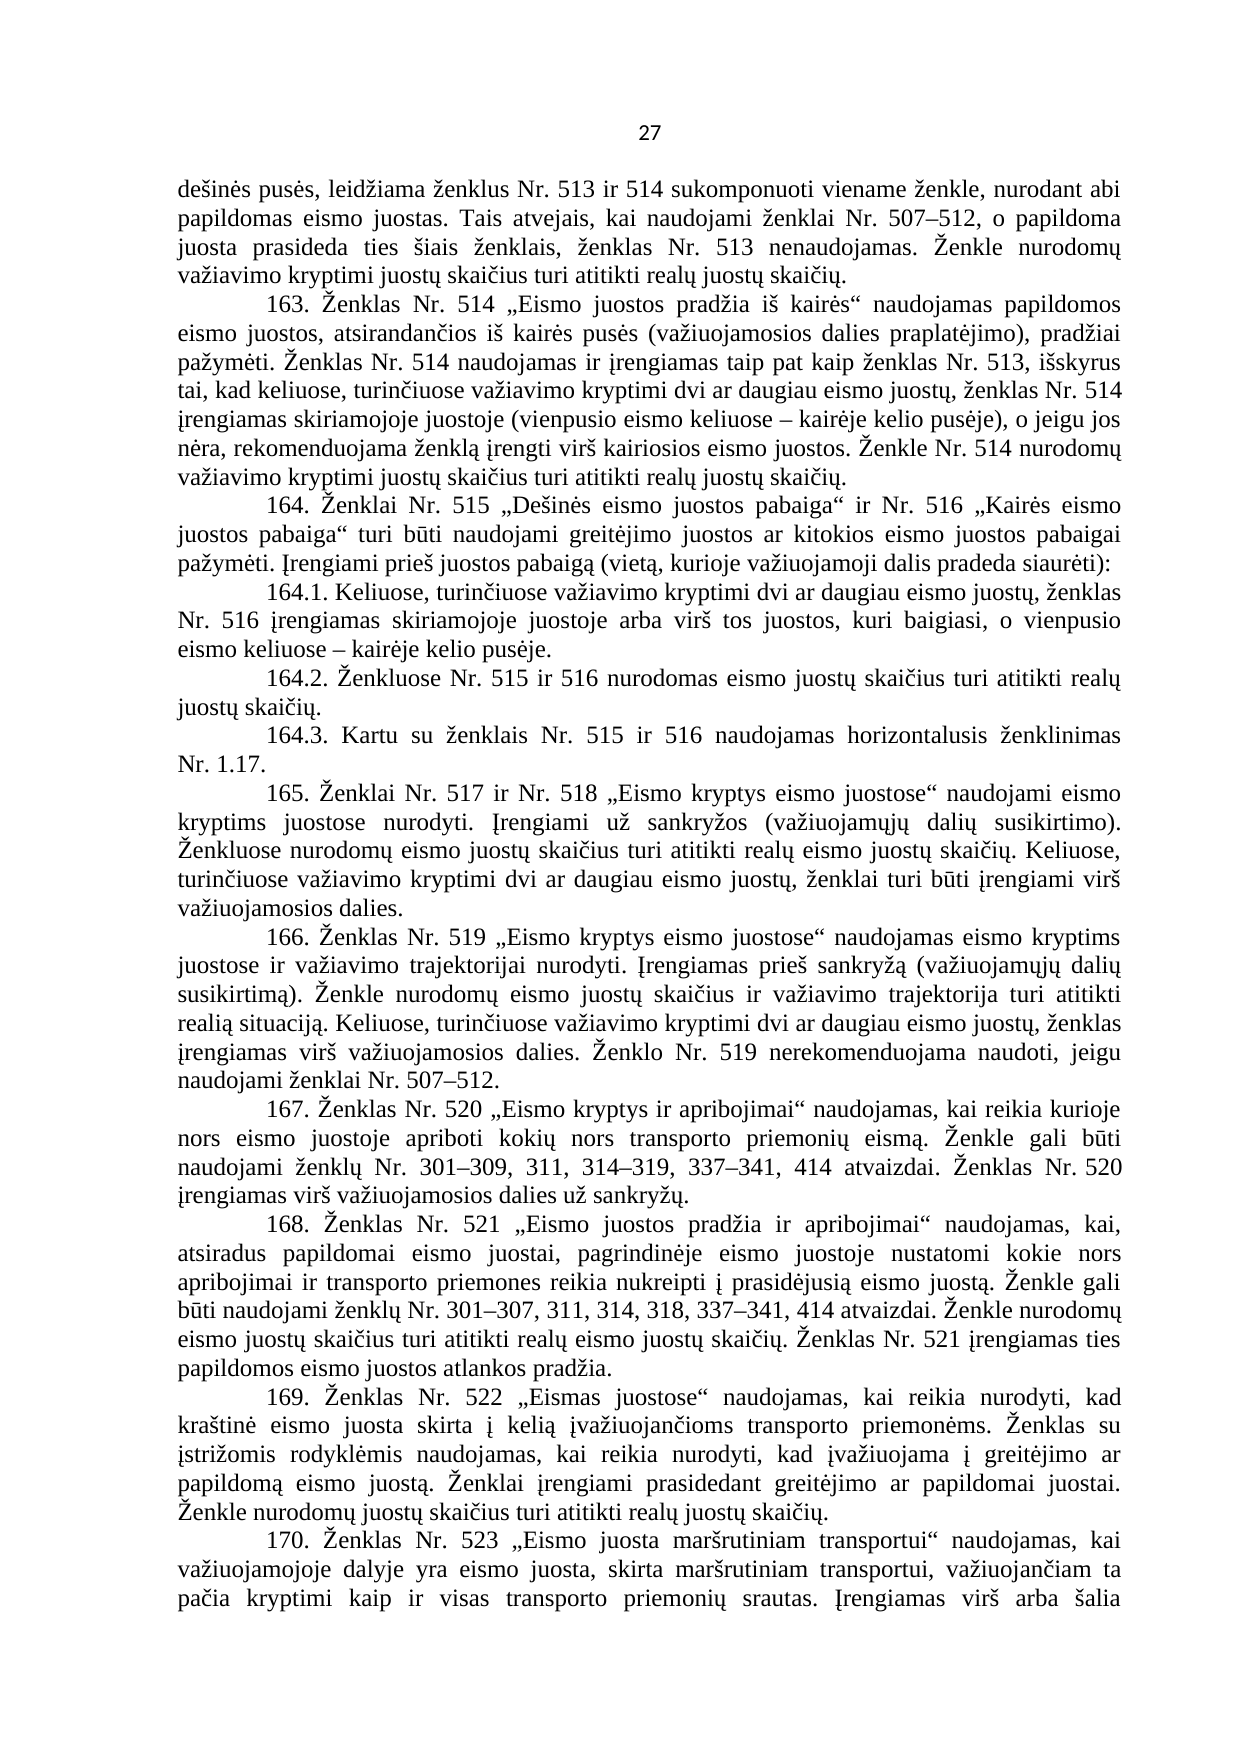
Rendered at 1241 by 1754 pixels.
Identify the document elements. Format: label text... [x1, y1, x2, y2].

text 170. Ženklas Nr. 523 „Eismo juosta maršrutiniam transportui“ naudojamas, kai važiuojamojoje dalyje yra eismo juosta, skirta maršrutiniam transportui, važiuojančiam ta pačia kryptimi kaip ir visas transporto priemonių srautas. Įrengiamas virš arba šalia [177, 1525, 1122, 1612]
text 164.2. Ženkluose Nr. 515 ir 516 nurodomas eismo juostų skaičius turi atitikti realų juostų skaičių. [177, 663, 1122, 720]
text 164. Ženklai Nr. 515 „Dešinės eismo juostos pabaiga“ ir Nr. 516 „Kairės eismo juostos pabaiga“ turi būti naudojami greitėjimo juostos ar kitokios eismo juostos pabaigai pažymėti. Įrengiami prieš juostos pabaigą (vietą, kurioje važiuojamoji dalis pradeda siaurėti): [177, 490, 1122, 577]
text 164.1. Keliuose, turinčiuose važiavimo kryptimi dvi ar daugiau eismo juostų, ženklas Nr. 516 įrengiamas skiriamojoje juostoje arba virš tos juostos, kuri baigiasi, o vienpusio eismo keliuose – kairėje kelio pusėje. [177, 577, 1122, 663]
text 165. Ženklai Nr. 517 ir Nr. 518 „Eismo kryptys eismo juostose“ naudojami eismo kryptims juostose nurodyti. Įrengiami už sankryžos (važiuojamųjų dalių susikirtimo). Ženkluose nurodomų eismo juostų skaičius turi atitikti realų eismo juostų skaičių. Keliuose, turinčiuose važiavimo kryptimi dvi ar daugiau eismo juostų, ženklai turi būti įrengiami virš važiuojamosios dalies. [177, 778, 1122, 922]
text 166. Ženklas Nr. 519 „Eismo kryptys eismo juostose“ naudojamas eismo kryptims juostose ir važiavimo trajektorijai nurodyti. Įrengiamas prieš sankryžą (važiuojamųjų dalių susikirtimą). Ženkle nurodomų eismo juostų skaičius ir važiavimo trajektorija turi atitikti realią situaciją. Keliuose, turinčiuose važiavimo kryptimi dvi ar daugiau eismo juostų, ženklas įrengiamas virš važiuojamosios dalies. Ženklo Nr. 519 nerekomenduojama naudoti, jeigu naudojami ženklai Nr. 507–512. [177, 922, 1122, 1094]
text 167. Ženklas Nr. 520 „Eismo kryptys ir apribojimai“ naudojamas, kai reikia kurioje nors eismo juostoje apriboti kokių nors transporto priemonių eismą. Ženkle gali būti naudojami ženklų Nr. 301–309, 311, 314–319, 337–341, 414 atvaizdai. Ženklas Nr. 520 įrengiamas virš važiuojamosios dalies už sankryžų. [177, 1094, 1122, 1209]
text 163. Ženklas Nr. 514 „Eismo juostos pradžia iš kairės“ naudojamas papildomos eismo juostos, atsirandančios iš kairės pusės (važiuojamosios dalies praplatėjimo), pradžiai pažymėti. Ženklas Nr. 514 naudojamas ir įrengiamas taip pat kaip ženklas Nr. 513, išskyrus tai, kad keliuose, turinčiuose važiavimo kryptimi dvi ar daugiau eismo juostų, ženklas Nr. 514 įrengiamas skiriamojoje juostoje (vienpusio eismo keliuose – kairėje kelio pusėje), o jeigu jos nėra, rekomenduojama ženklą įrengti virš kairiosios eismo juostos. Ženkle Nr. 514 nurodomų važiavimo kryptimi juostų skaičius turi atitikti realų juostų skaičių. [177, 289, 1122, 490]
text 169. Ženklas Nr. 522 „Eismas juostose“ naudojamas, kai reikia nurodyti, kad kraštinė eismo juosta skirta į kelią įvažiuojančioms transporto priemonėms. Ženklas su įstrižomis rodyklėmis naudojamas, kai reikia nurodyti, kad įvažiuojama į greitėjimo ar papildomą eismo juostą. Ženklai įrengiami prasidedant greitėjimo ar papildomai juostai. Ženkle nurodomų juostų skaičius turi atitikti realų juostų skaičių. [177, 1382, 1122, 1525]
text 168. Ženklas Nr. 521 „Eismo juostos pradžia ir apribojimai“ naudojamas, kai, atsiradus papildomai eismo juostai, pagrindinėje eismo juostoje nustatomi kokie nors apribojimai ir transporto priemones reikia nukreipti į prasidėjusią eismo juostą. Ženkle gali būti naudojami ženklų Nr. 301–307, 311, 314, 318, 337–341, 414 atvaizdai. Ženkle nurodomų eismo juostų skaičius turi atitikti realų eismo juostų skaičių. Ženklas Nr. 521 įrengiamas ties papildomos eismo juostos atlankos pradžia. [177, 1209, 1122, 1382]
text dešinės pusės, leidžiama ženklus Nr. 513 ir 514 sukomponuoti viename ženkle, nurodant abi papildomas eismo juostas. Tais atvejais, kai naudojami ženklai Nr. 507–512, o papildoma juosta prasideda ties šiais ženklais, ženklas Nr. 513 nenaudojamas. Ženkle nurodomų važiavimo kryptimi juostų skaičius turi atitikti realų juostų skaičių. [177, 174, 1122, 289]
text 164.3. Kartu su ženklais Nr. 515 ir 516 naudojamas horizontalusis ženklinimas Nr. 1.17. [177, 720, 1122, 778]
